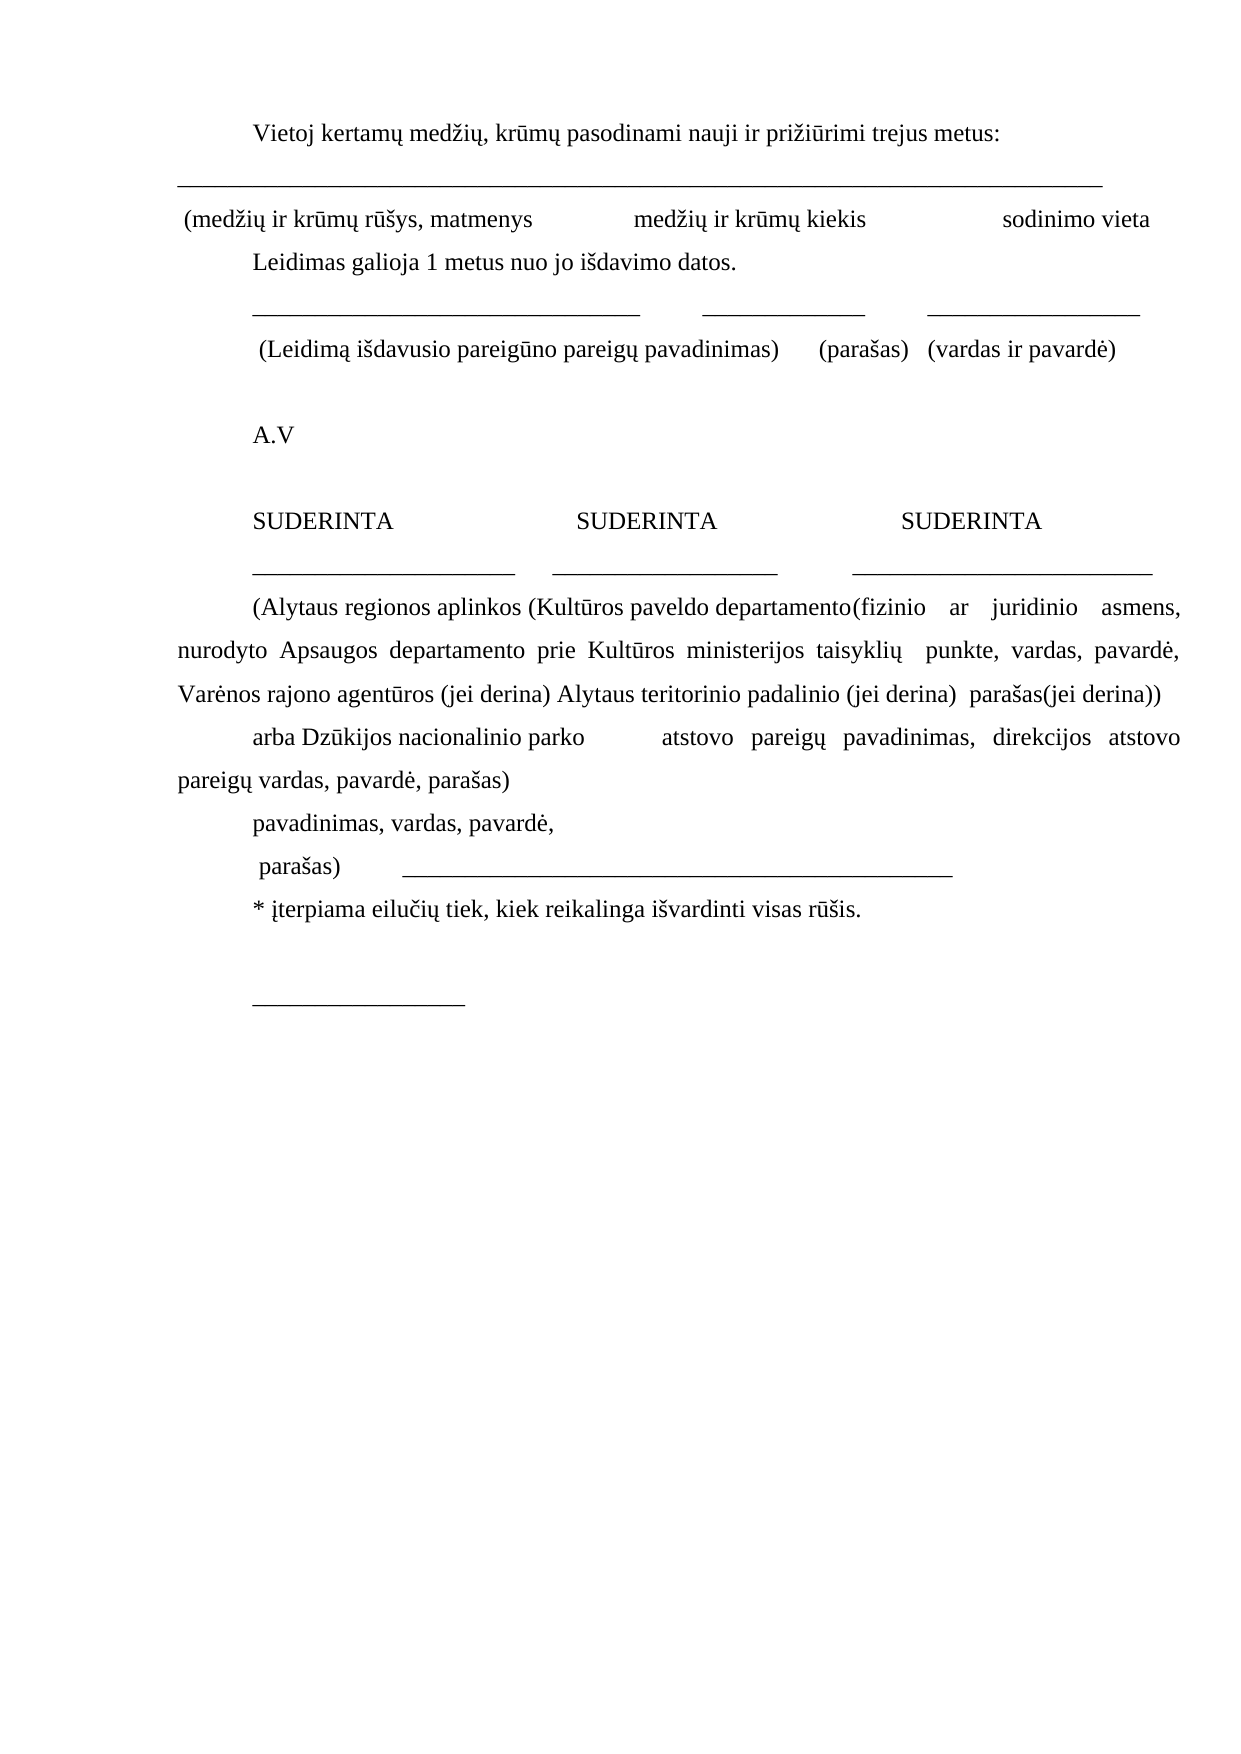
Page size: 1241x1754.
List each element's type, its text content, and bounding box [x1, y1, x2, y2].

text A.V [177, 420, 1181, 449]
text _____________________ __________________ ________________________ [177, 549, 1181, 578]
text pavadinimas, vardas, pavardė, [177, 808, 1181, 837]
text Vietoj kertamų medžių, krūmų pasodinami nauji ir prižiūrimi trejus metus: [177, 118, 1181, 147]
text SUDERINTA SUDERINTA SUDERINTA [177, 506, 1181, 535]
text arba Dzūkijos nacionalinio parko atstovo pareigų pavadinimas, direkcijos atstovo pareigų vardas, pavardė, parašas) [177, 722, 1181, 794]
text (medžių ir krūmų rūšys, matmenys medžių ir krūmų kiekis sodinimo vieta [177, 204, 1181, 233]
text (Leidimą išdavusio pareigūno pareigų pavadinimas) (parašas) (vardas ir pavardė) [177, 334, 1181, 362]
text Leidimas galioja 1 metus nuo jo išdavimo datos. [177, 247, 1181, 276]
text (Alytaus regionos aplinkos (Kultūros paveldo departamento (fizinio ar juridinio asmens, nurodyto Apsaugos departamento prie Kultūros ministerijos taisyklių punkte, vardas, pavardė, Varėnos rajono agentūros (jei derina) Alytaus teritorinio padalinio (jei derina) parašas(jei derina)) [177, 592, 1181, 707]
text _______________________________ _____________ _________________ [177, 291, 1181, 319]
text _________________ [177, 981, 1181, 1009]
text * įterpiama eilučių tiek, kiek reikalinga išvardinti visas rūšis. [177, 894, 1181, 923]
text parašas) ____________________________________________ [177, 851, 1181, 880]
text __________________________________________________________________________ [177, 161, 1181, 190]
